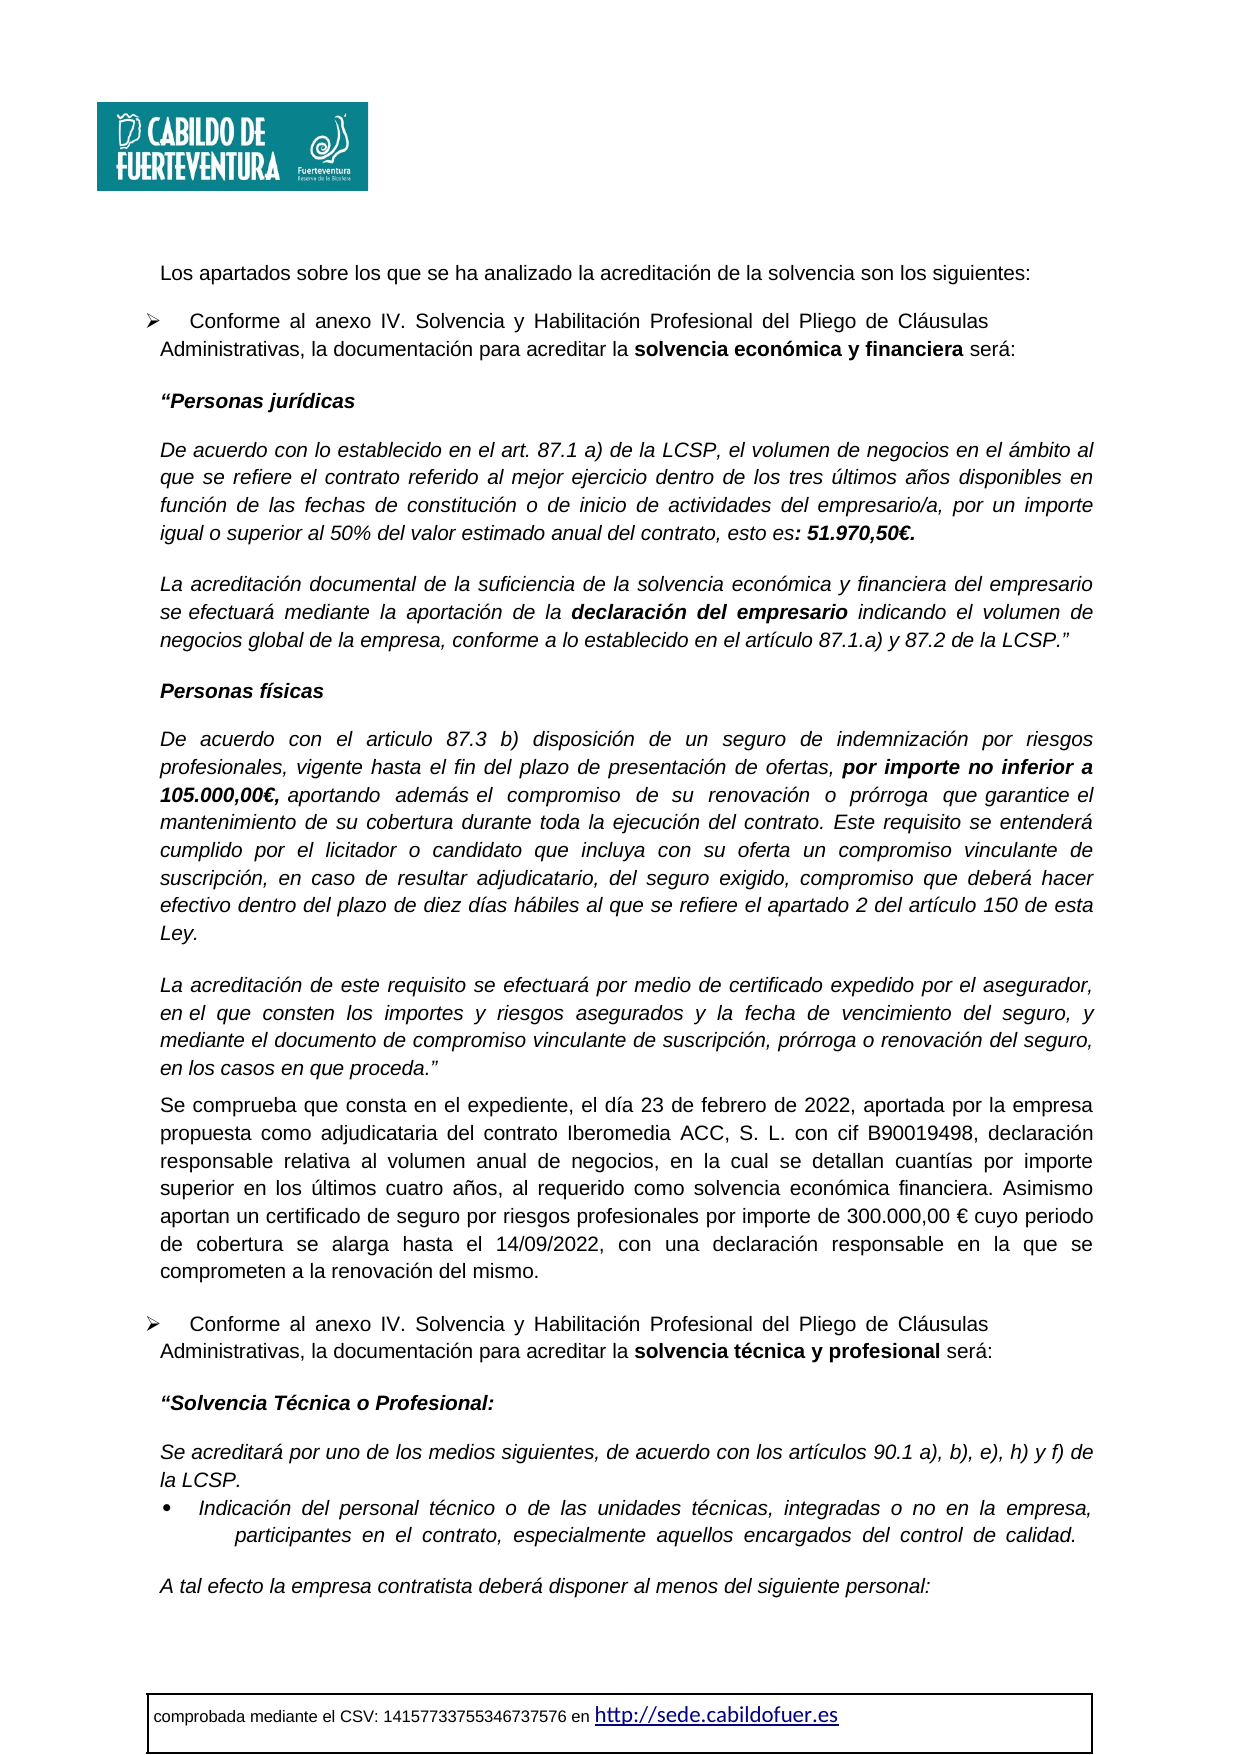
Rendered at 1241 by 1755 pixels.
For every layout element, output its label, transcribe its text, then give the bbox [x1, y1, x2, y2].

text A tal efecto la empresa contratista deberá disponer al menos del siguiente personal: [160, 1574, 1107, 1598]
text La acreditación de este requisito se efectuará por medio de certificado expedido por el asegurador, en el que consten los importes y riesgos asegurados y la fecha de vencimiento del seguro, y mediante el documento de compromiso vinculante de suscripción, prórroga o renovación del seguro, en los casos en que proceda.” [160, 973, 1093, 1080]
subtitle “Solvencia Técnica o Profesional: [160, 1391, 1107, 1415]
text Los apartados sobre los que se ha analizado la acreditación de la solvencia son los siguientes: [160, 260, 1107, 284]
list Indicación del personal técnico o de las unidades técnicas, integradas o no en la empresa, participantes en el contrato, especialmente aquellos encargados del control de calidad. [163, 1496, 1093, 1547]
text Se acreditará por uno de los medios siguientes, de acuerdo con los artículos 90.1 a), b), e), h) y f) de la LCSP. [160, 1440, 1093, 1492]
text La acreditación documental de la suficiencia de la solvencia económica y financiera del empresario se efectuará mediante la aportación de la declaración del empresario indicando el volumen de negocios global de la empresa, conforme a lo establecido en el artículo 87.1.a) y 87.2 de la LCSP.” [160, 572, 1093, 652]
text Se comprueba que consta en el expediente, el día 23 de febrero de 2022, aportada por la empresa propuesta como adjudicataria del contrato Iberomedia ACC, S. L. con cif B90019498, declaración responsable relativa al volumen anual de negocios, en la cual se detallan cuantías por importe superior en los últimos cuatro años, al requerido como solvencia económica financiera. Asimismo aportan un certificado de seguro por riesgos profesionales por importe de 300.000,00 € cuyo periodo de cobertura se alarga hasta el 14/09/2022, con una declaración responsable en la que se comprometen a la renovación del mismo. [160, 1093, 1093, 1283]
list Conforme al anexo IV. Solvencia y Habilitación Profesional del Pliego de Cláusulas Administrativas, la documentación para acreditar la solvencia técnica y profesional será: [115, 1311, 1040, 1363]
subtitle “Personas jurídicas [160, 388, 1107, 412]
text De acuerdo con lo establecido en el art. 87.1 a) de la LCSP, el volumen de negocios en el ámbito al que se refiere el contrato referido al mejor ejercicio dentro de los tres últimos años disponibles en función de las fechas de constitución o de inicio de actividades del empresario/a, por un importe igual o superior al 50% del valor estimado anual del contrato, esto es: 51.970,50€. [160, 437, 1093, 544]
list Conforme al anexo IV. Solvencia y Habilitación Profesional del Pliego de Cláusulas Administrativas, la documentación para acreditar la solvencia económica y financiera será: [115, 309, 1040, 360]
text De acuerdo con el articulo 87.3 b) disposición de un seguro de indemnización por riesgos profesionales, vigente hasta el fin del plazo de presentación de ofertas, por importe no inferior a 105.000,00€, aportando además el compromiso de su renovación o prórroga que garantice el mantenimiento de su cobertura durante toda la ejecución del contrato. Este requisito se entenderá cumplido por el licitador o candidato que incluya con su oferta un compromiso vinculante de suscripción, en caso de resultar adjudicatario, del seguro exigido, compromiso que deberá hacer efectivo dentro del plazo de diez días hábiles al que se refiere el apartado 2 del artículo 150 de esta Ley. [160, 727, 1093, 945]
subtitle Personas físicas [160, 679, 1107, 703]
